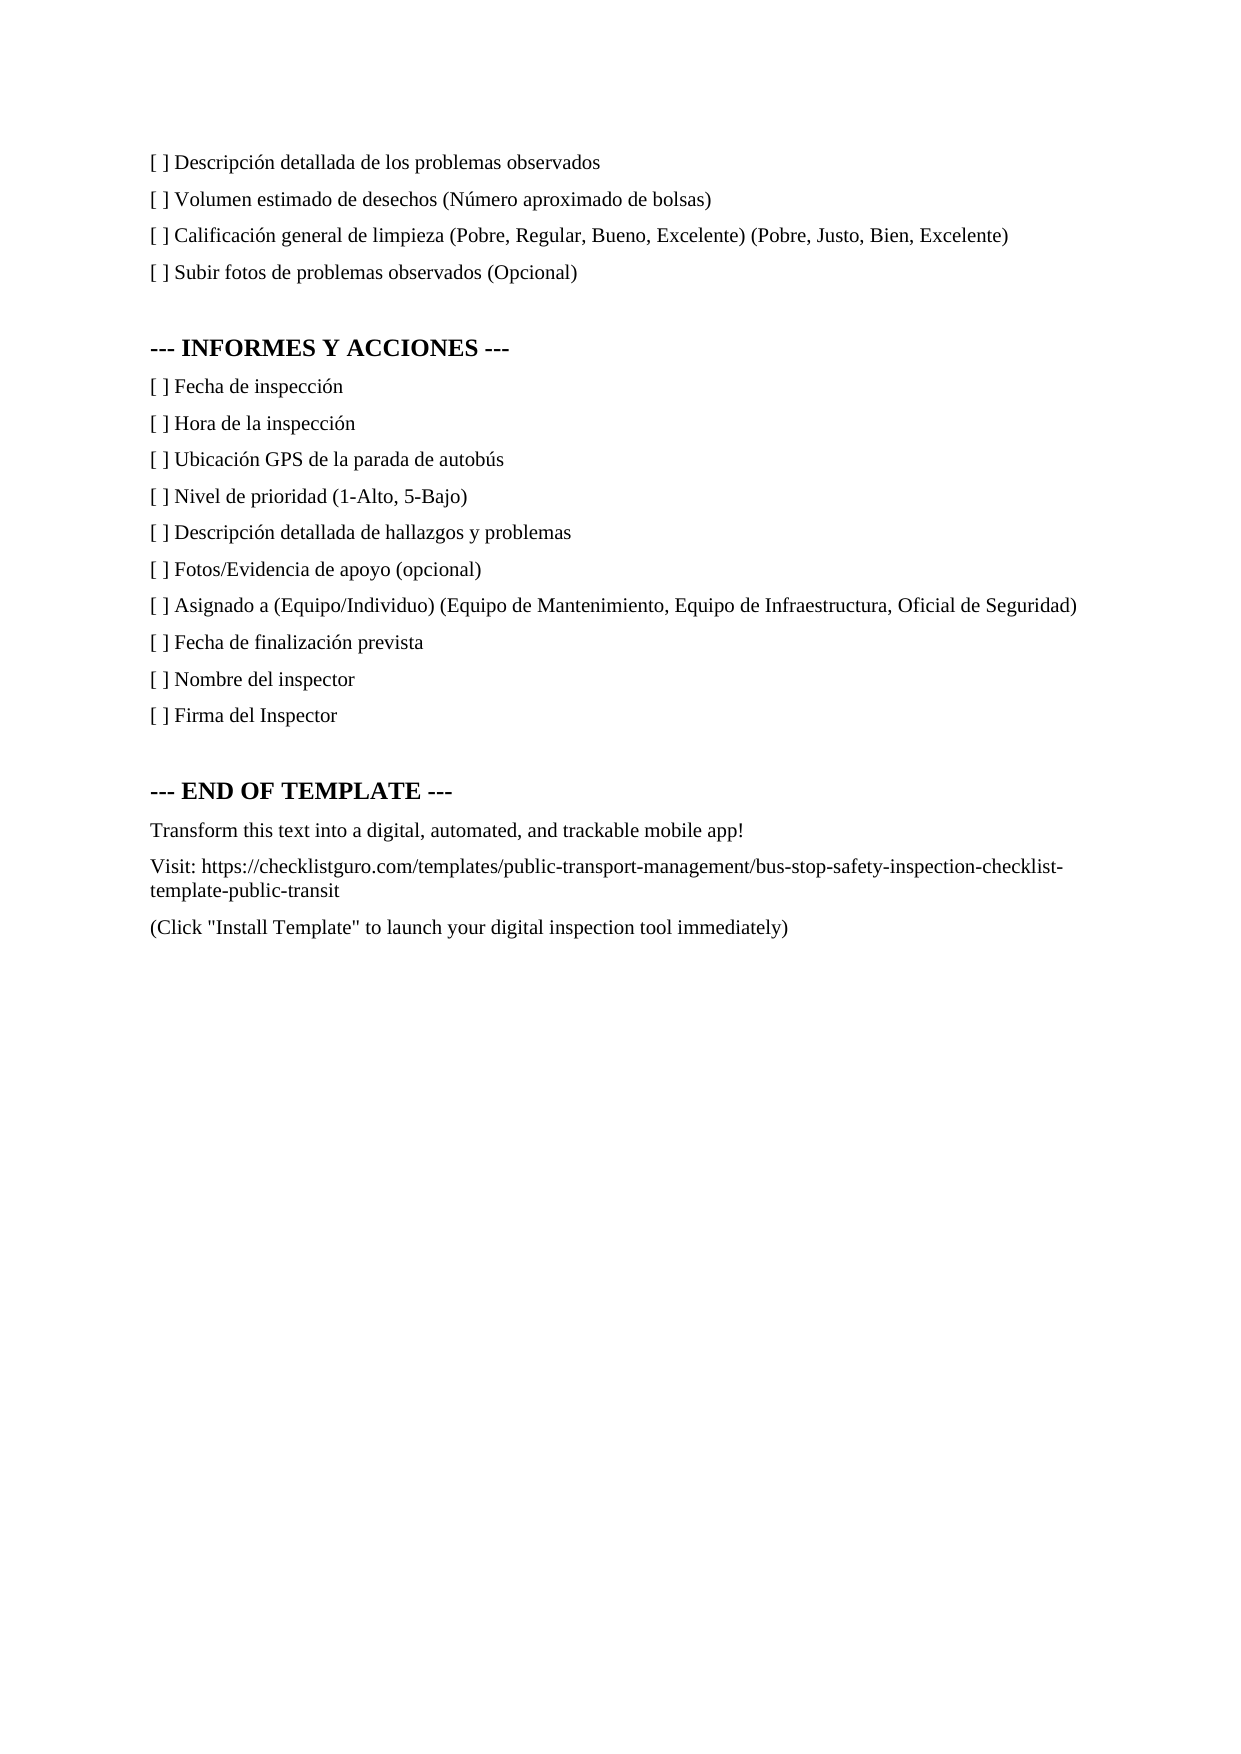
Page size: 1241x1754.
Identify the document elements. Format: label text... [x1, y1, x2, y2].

text [ ] Fecha de finalización prevista [150, 630, 1090, 654]
text [ ] Calificación general de limpieza (Pobre, Regular, Bueno, Excelente) (Pobre, Justo, Bien, Excelente) [150, 223, 1090, 247]
text [ ] Nombre del inspector [150, 667, 1090, 691]
text [ ] Subir fotos de problemas observados (Opcional) [150, 260, 1090, 284]
text Transform this text into a digital, automated, and trackable mobile app! [150, 817, 1090, 842]
text [ ] Nivel de prioridad (1-Alto, 5-Bajo) [150, 484, 1090, 508]
text --- INFORMES Y ACCIONES --- [150, 333, 1090, 362]
text Visit: https://checklistguro.com/templates/public-transport-management/bus-stop-safety-inspection-checklist-template-public-transit [150, 854, 1090, 902]
text [ ] Fotos/Evidencia de apoyo (opcional) [150, 557, 1090, 581]
text --- END OF TEMPLATE --- [150, 776, 1090, 805]
text [ ] Ubicación GPS de la parada de autobús [150, 447, 1090, 471]
text [ ] Descripción detallada de hallazgos y problemas [150, 520, 1090, 544]
text (Click "Install Template" to launch your digital inspection tool immediately) [150, 915, 1090, 939]
text [ ] Firma del Inspector [150, 703, 1090, 727]
text [ ] Volumen estimado de desechos (Número aproximado de bolsas) [150, 187, 1090, 211]
text [ ] Asignado a (Equipo/Individuo) (Equipo de Mantenimiento, Equipo de Infraestructura, Oficial de Seguridad) [150, 593, 1090, 617]
text [ ] Descripción detallada de los problemas observados [150, 150, 1090, 174]
text [ ] Hora de la inspección [150, 411, 1090, 435]
text [ ] Fecha de inspección [150, 374, 1090, 398]
